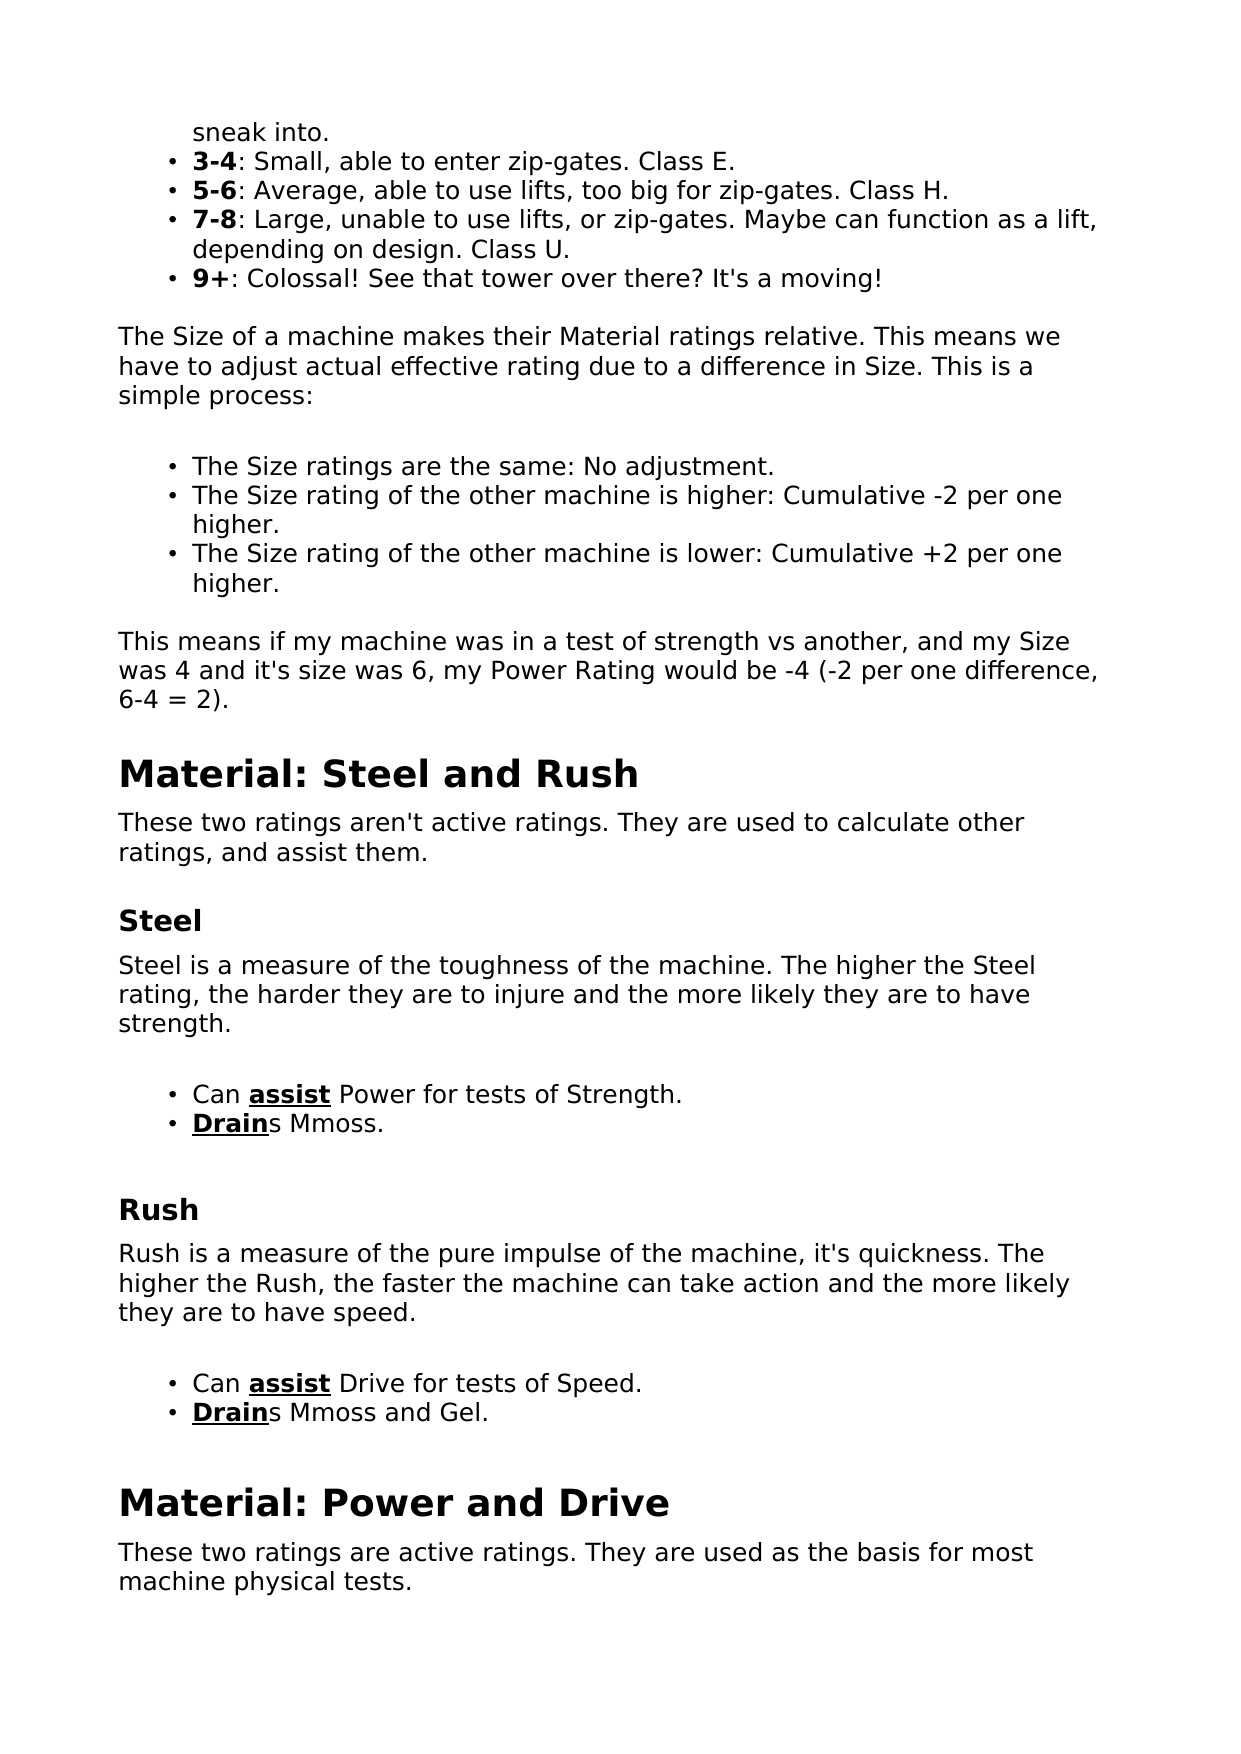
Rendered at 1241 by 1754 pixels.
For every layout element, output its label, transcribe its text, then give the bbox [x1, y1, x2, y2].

subtitle Material: Steel and Rush [118, 752, 1122, 796]
text These two ratings are active ratings. They are used as the basis for most machine physical tests. [118, 1538, 1122, 1596]
text These two ratings aren't active ratings. They are used to calculate other ratings, and assist them. [118, 808, 1122, 867]
subtitle Steel [118, 904, 1122, 938]
list 9+: Colossal! See that tower over there? It's a moving! [177, 264, 1122, 293]
list The Size ratings are the same: No adjustment. [177, 452, 1122, 481]
list 5-6: Average, able to use lifts, too big for zip-gates. Class H. [177, 176, 1122, 206]
list The Size rating of the other machine is higher: Cumulative -2 per one higher. [177, 481, 1122, 539]
list Can assist Drive for tests of Speed. [177, 1369, 1122, 1398]
subtitle Material: Power and Drive [118, 1482, 1122, 1526]
list 7-8: Large, unable to use lifts, or zip-gates. Maybe can function as a lift, depending on design. Class U. [177, 206, 1122, 264]
list 3-4: Small, able to enter zip-gates. Class E. [177, 147, 1122, 176]
list Drains Mmoss and Gel. [177, 1398, 1122, 1427]
subtitle Rush [118, 1193, 1122, 1227]
text This means if my machine was in a test of strength vs another, and my Size was 4 and it's size was 6, my Power Rating would be -4 (-2 per one difference, 6-4 = 2). [118, 627, 1122, 715]
list Drains Mmoss. [177, 1109, 1122, 1139]
list sneak into. [177, 118, 1122, 147]
list Can assist Power for tests of Strength. [177, 1080, 1122, 1109]
list The Size rating of the other machine is lower: Cumulative +2 per one higher. [177, 539, 1122, 598]
text The Size of a machine makes their Material ratings relative. This means we have to adjust actual effective rating due to a difference in Size. This is a simple process: [118, 323, 1122, 410]
text Rush is a measure of the pure impulse of the machine, it's quickness. The higher the Rush, the faster the machine can take action and the more likely they are to have speed. [118, 1239, 1122, 1327]
text Steel is a measure of the toughness of the machine. The higher the Steel rating, the harder they are to injure and the more likely they are to have strength. [118, 951, 1122, 1038]
